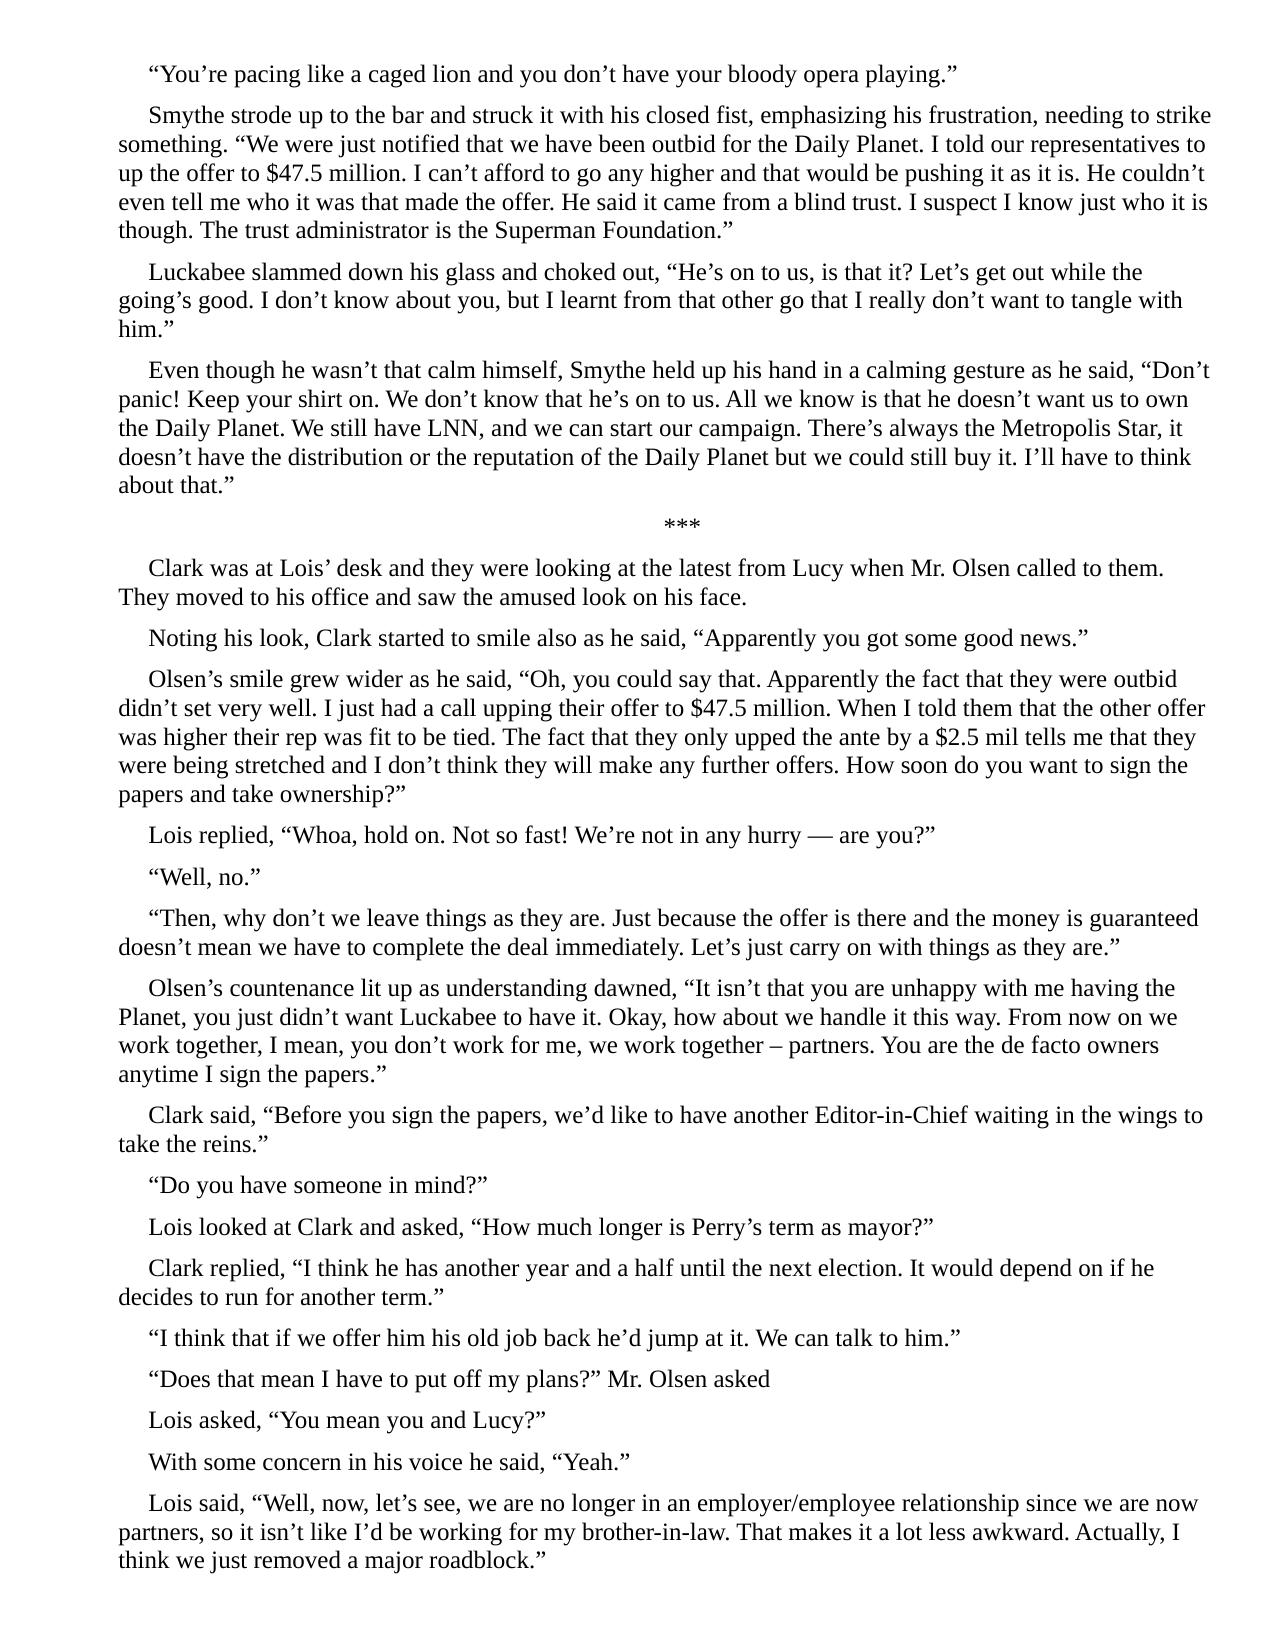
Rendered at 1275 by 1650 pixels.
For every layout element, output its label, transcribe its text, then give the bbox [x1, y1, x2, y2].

text “You’re pacing like a caged lion and you don’t have your bloody opera playing.” [118, 59, 1216, 88]
text Lois asked, “You mean you and Lucy?” [118, 1405, 1216, 1434]
text Olsen’s countenance lit up as understanding dawned, “It isn’t that you are unhappy with me having the Planet, you just didn’t want Luckabee to have it. Okay, how about we handle it this way. From now on we work together, I mean, you don’t work for me, we work together – partners. You are the de facto owners anytime I sign the papers.” [118, 973, 1216, 1088]
text Clark said, “Before you sign the papers, we’d like to have another Editor-in-Chief waiting in the wings to take the reins.” [118, 1100, 1216, 1158]
text “I think that if we offer him his old job back he’d jump at it. We can talk to him.” [118, 1323, 1216, 1352]
text Clark replied, “I think he has another year and a half until the next election. It would depend on if he decides to run for another term.” [118, 1253, 1216, 1310]
text *** [118, 512, 1216, 540]
text “Then, why don’t we leave things as they are. Just because the offer is there and the money is guaranteed doesn’t mean we have to complete the deal immediately. Let’s just carry on with things as they are.” [118, 903, 1216, 960]
text Olsen’s smile grew wider as he said, “Oh, you could say that. Apparently the fact that they were outbid didn’t set very well. I just had a call upping their offer to $47.5 million. When I told them that the other offer was higher their rep was fit to be tied. The fact that they only upped the ante by a $2.5 mil tells me that they were being stretched and I don’t think they will make any further offers. How soon do you want to sign the papers and take ownership?” [118, 664, 1216, 808]
text Luckabee slammed down his glass and choked out, “He’s on to us, is that it? Let’s get out while the going’s good. I don’t know about you, but I learnt from that other go that I really don’t want to tangle with him.” [118, 257, 1216, 343]
text Lois said, “Well, now, let’s see, we are no longer in an employer/employee relationship since we are now partners, so it isn’t like I’d be working for my brother-in-law. That makes it a lot less awkward. Actually, I think we just removed a major roadblock.” [118, 1488, 1216, 1574]
text Smythe strode up to the bar and struck it with his closed fist, emphasizing his frustration, needing to strike something. “We were just notified that we have been outbid for the Daily Planet. I told our representatives to up the offer to $47.5 million. I can’t afford to go any higher and that would be pushing it as it is. He couldn’t even tell me who it was that made the offer. He said it came from a blind trust. I suspect I know just who it is though. The trust administrator is the Superman Foundation.” [118, 100, 1216, 244]
text With some concern in his voice he said, “Yeah.” [118, 1447, 1216, 1475]
text Noting his look, Clark started to smile also as he said, “Apparently you got some good news.” [118, 623, 1216, 652]
text Even though he wasn’t that calm himself, Smythe held up his hand in a calming gesture as he said, “Don’t panic! Keep your shirt on. We don’t know that he’s on to us. All we know is that he doesn’t want us to own the Daily Planet. We still have LNN, and we can start our campaign. There’s always the Metropolis Star, it doesn’t have the distribution or the reputation of the Daily Planet but we could still buy it. I’ll have to think about that.” [118, 355, 1216, 499]
text Lois looked at Clark and asked, “How much longer is Perry’s term as mayor?” [118, 1212, 1216, 1240]
text Clark was at Lois’ desk and they were looking at the latest from Lucy when Mr. Olsen called to them. They moved to his office and saw the amused look on his face. [118, 553, 1216, 610]
text “Do you have someone in mind?” [118, 1170, 1216, 1199]
text “Does that mean I have to put off my plans?” Mr. Olsen asked [118, 1364, 1216, 1393]
text Lois replied, “Whoa, hold on. Not so fast! We’re not in any hurry — are you?” [118, 820, 1216, 849]
text “Well, no.” [118, 862, 1216, 890]
